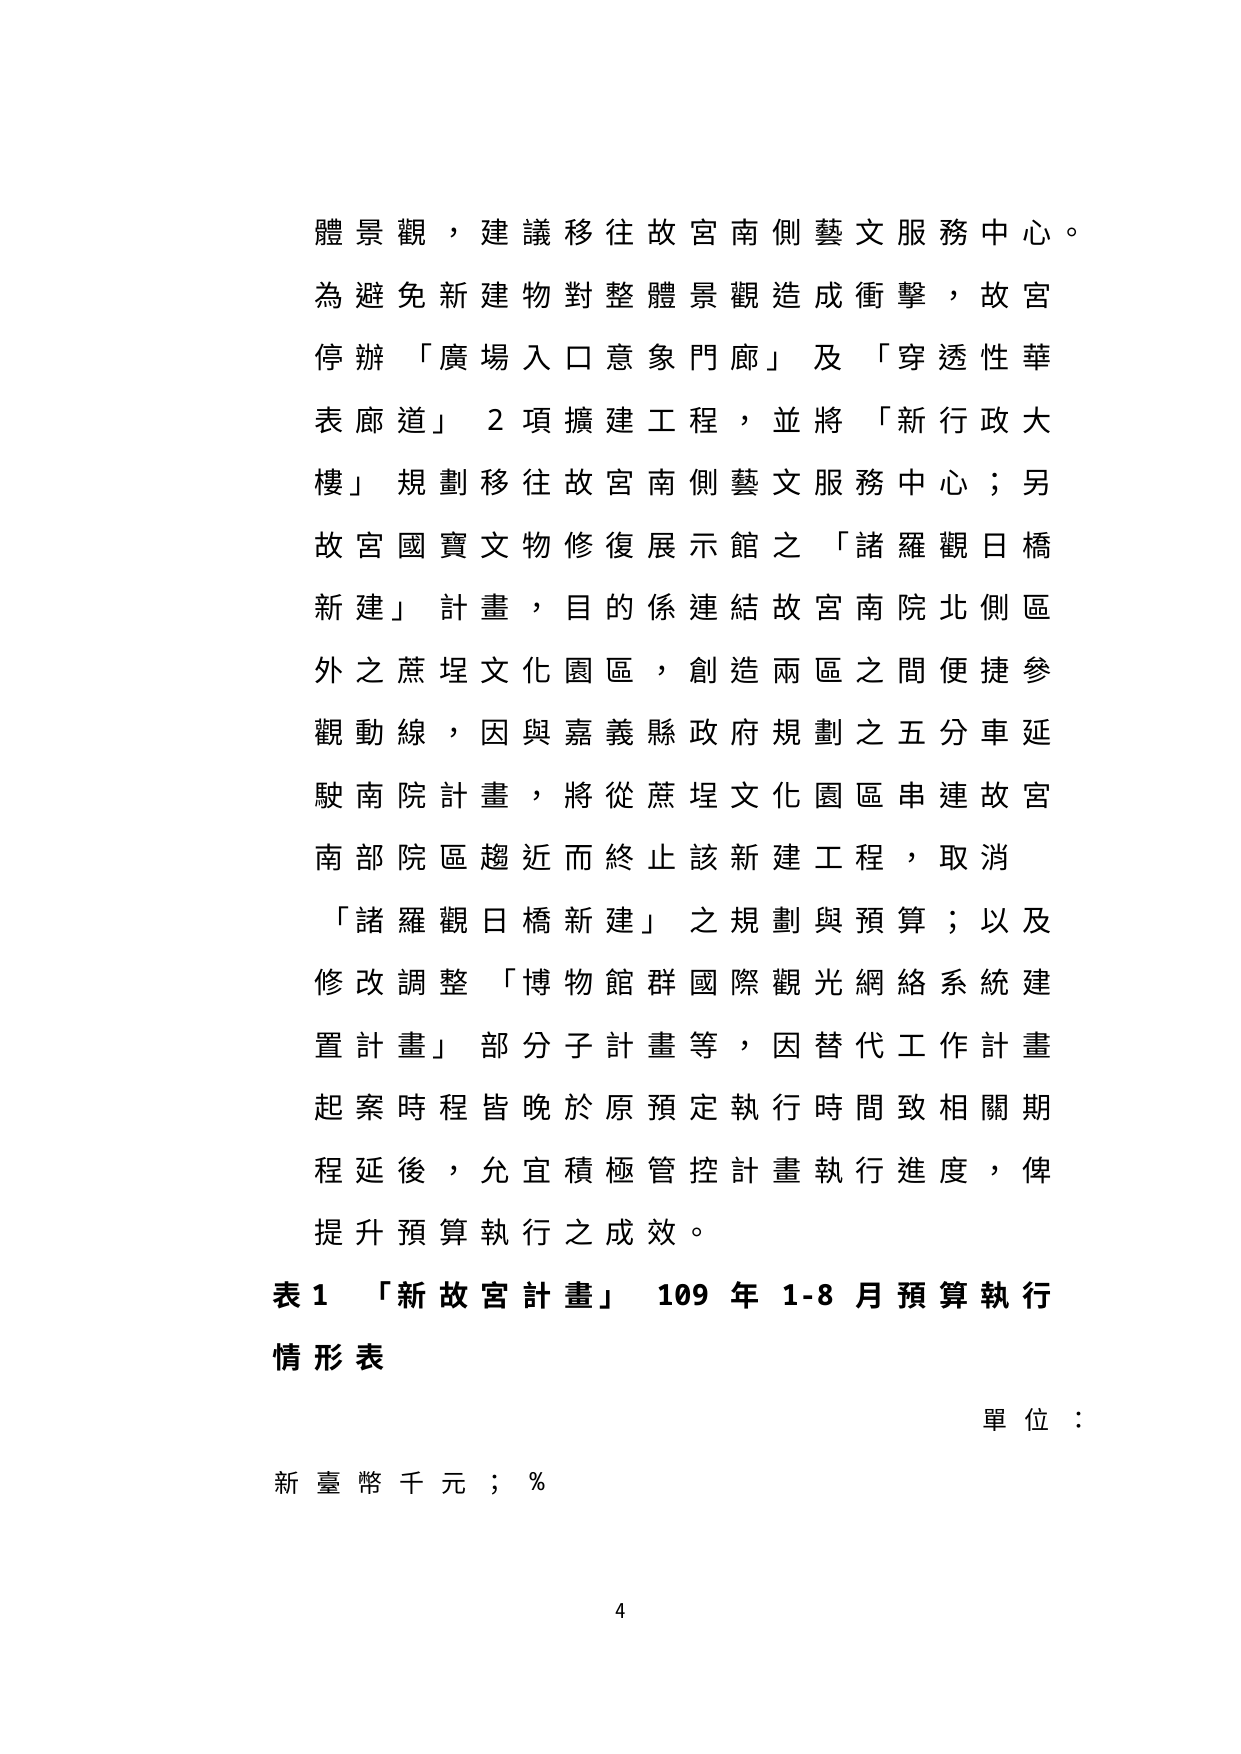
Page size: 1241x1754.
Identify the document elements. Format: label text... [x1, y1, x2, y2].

text 單位：新臺幣千元；% [242, 1377, 1058, 1502]
text 「新故宮計畫」109年度截至8月底止累計分配數1億7,341萬4千元，僅占全年度預算數5億6,599萬元之30.64%，執行數僅占累計分配數之44.74%（詳表1），依故宮說明，因多數民眾對於故宮正館前擴建「入口空間意象和穿透性華表廊道」持反對意見，以及「新行政大樓」興建位址靠近土石流潛勢區且可能影響整體景觀，建議移往故宮南側藝文服務中心。為避免新建物對整體景觀造成衝擊，故宮停辦「廣場入口意象門廊」及「穿透性華表廊道」2項擴建工程，並將「新行政大樓」規劃移往故宮南側藝文服務中心；另故宮國寶文物修復展示館之「諸羅觀日橋新建」計畫，目的係連結故宮南院北側區外之蔗埕文化園區，創造兩區之間便捷參觀動線，因與嘉義縣政府規劃之五分車延駛南院計畫，將從蔗埕文化園區串連故宮南部院區趨近而終止該新建工程，取消「諸羅觀日橋新建」之規劃與預算；以及修改調整「博物館群國際觀光網絡系統建置計畫」部分子計畫等，因替代工作計畫起案時程皆晚於原預定執行時間致相關期程延後，允宜積極管控計畫執行進度，俾提升預算執行之成效。 [271, 189, 1058, 1252]
text 表1 「新故宮計畫」109年1-8月預算執行情形表 [227, 1252, 1058, 1377]
